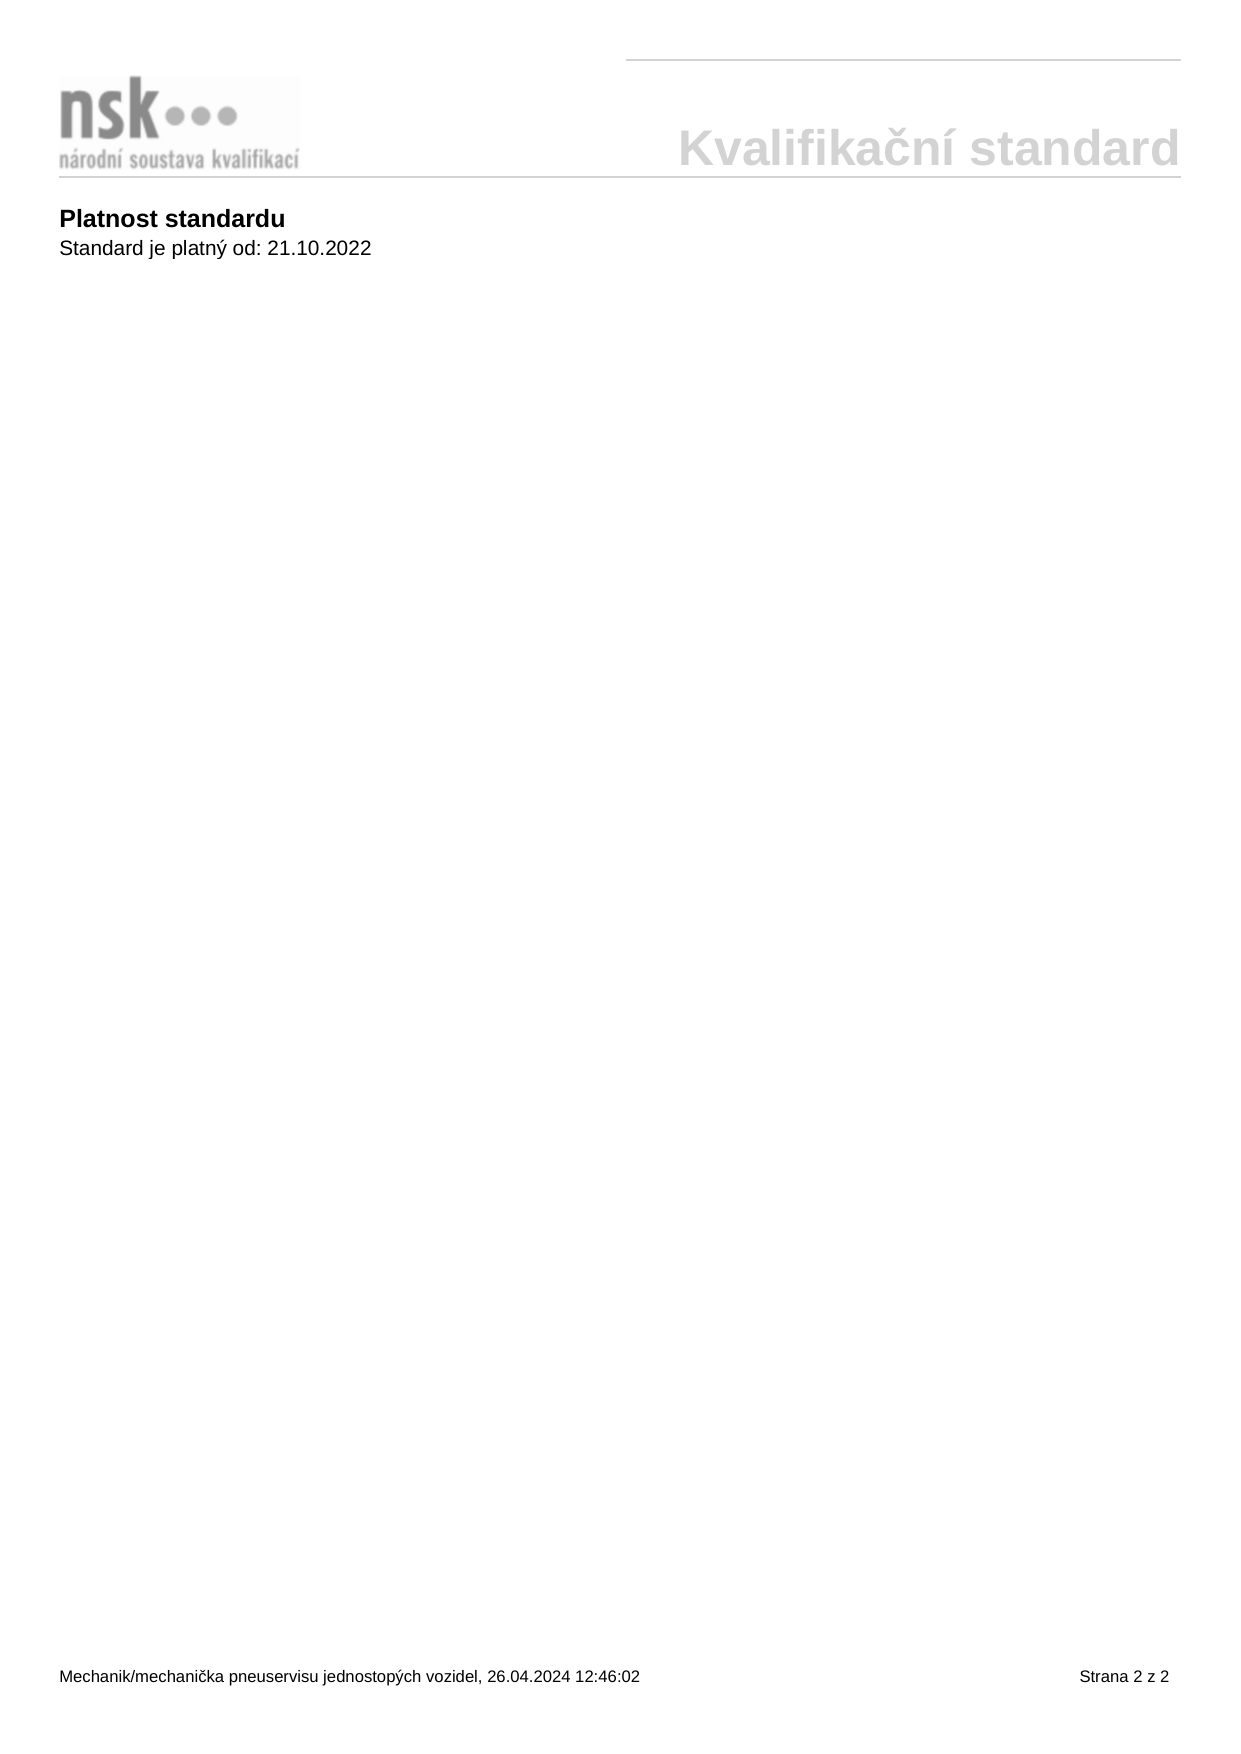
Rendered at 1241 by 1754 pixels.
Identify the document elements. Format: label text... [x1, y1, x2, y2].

table_cell [626, 259, 862, 559]
table_cell Standard je platný od: 21.10.2022 [59, 236, 1181, 259]
table_cell [59, 259, 483, 559]
table_cell [1169, 559, 1181, 859]
table_cell [1093, 859, 1169, 1159]
table_cell [620, 1159, 626, 1409]
table_cell Kvalifikační standard [626, 61, 1181, 176]
table_cell [1169, 1159, 1181, 1409]
table_cell [626, 559, 862, 859]
table_cell Strana 2 z 2 [862, 1658, 1169, 1694]
table_cell [1169, 194, 1181, 200]
table_cell [1093, 1159, 1169, 1409]
table_cell [1093, 1409, 1169, 1658]
table_cell [620, 1409, 626, 1658]
table_cell [1093, 194, 1169, 200]
table_cell [862, 859, 1093, 1159]
table_cell [862, 559, 1093, 859]
table_cell [1093, 559, 1169, 859]
table_cell [59, 171, 483, 176]
table_cell [484, 1409, 620, 1658]
table_cell [484, 259, 620, 559]
table_cell [862, 1159, 1093, 1409]
table_cell [862, 259, 1093, 559]
table_cell [626, 1159, 862, 1409]
table_cell [1169, 859, 1181, 1159]
table_cell [59, 1409, 483, 1658]
table_cell [484, 194, 620, 200]
table_cell [1169, 1658, 1181, 1694]
table_cell [59, 194, 483, 200]
table_cell [621, 59, 626, 170]
table_cell [59, 178, 1181, 194]
table_cell Mechanik/mechanička pneuservisu jednostopých vozidel, 26.04.2024 12:46:02 [59, 1658, 862, 1694]
table_cell [862, 1409, 1093, 1658]
picture [58, 59, 621, 171]
table_cell [1169, 259, 1181, 559]
table_cell [484, 859, 620, 1159]
table_cell [626, 194, 862, 200]
table_cell [862, 194, 1093, 200]
table_cell [620, 859, 626, 1159]
table_cell [59, 859, 483, 1159]
table_cell [484, 1159, 620, 1409]
table_cell Platnost standardu [59, 200, 1181, 236]
table_cell [626, 859, 862, 1159]
table_cell [626, 1409, 862, 1658]
table_cell [59, 559, 483, 859]
table_cell [484, 559, 620, 859]
table_cell [620, 259, 626, 559]
table_cell [620, 559, 626, 859]
table_cell [1093, 259, 1169, 559]
table_cell [484, 171, 620, 176]
table_cell [59, 1159, 483, 1409]
table_cell [1169, 1409, 1181, 1658]
